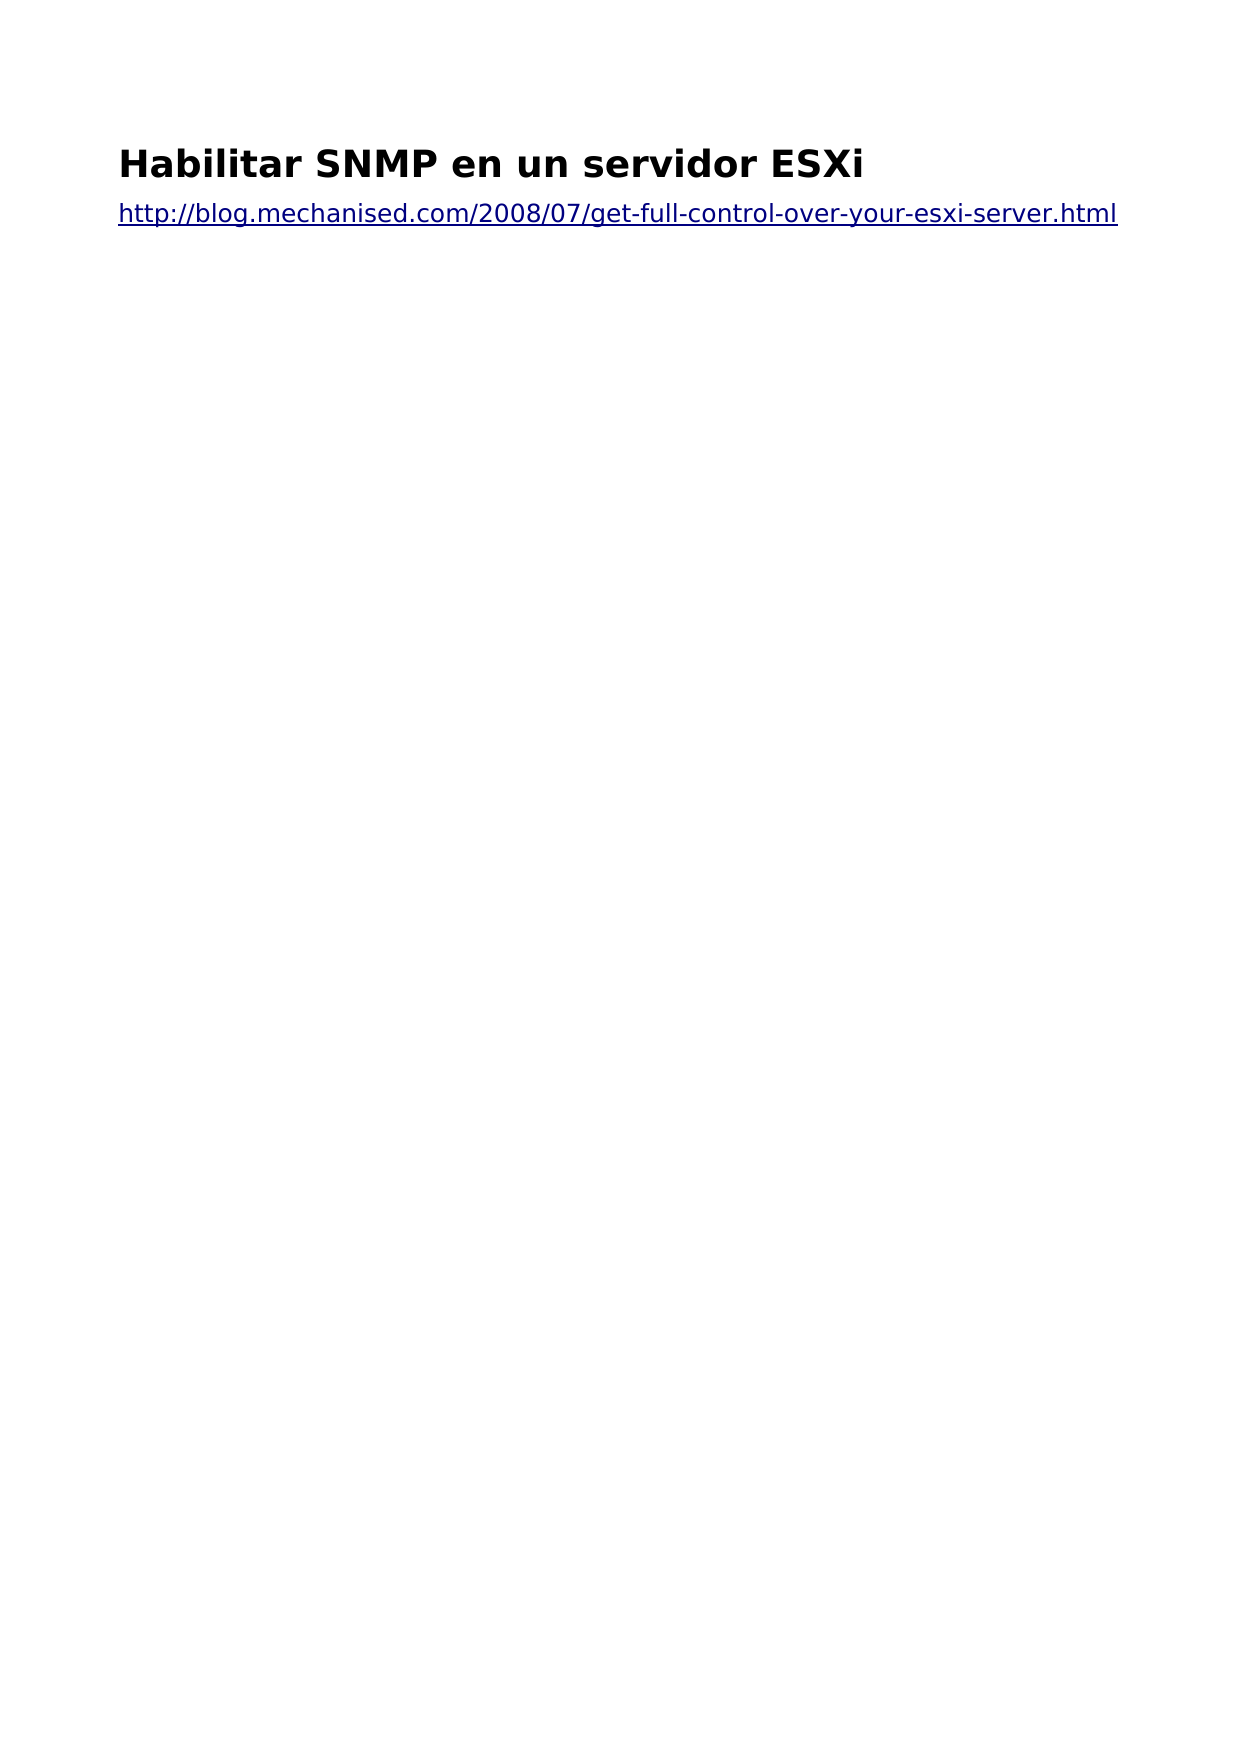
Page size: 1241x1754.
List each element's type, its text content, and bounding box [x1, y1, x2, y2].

text http://blog.mechanised.com/2008/07/get-full-control-over-your-esxi-server.html [118, 199, 1122, 228]
subtitle Habilitar SNMP en un servidor ESXi [118, 143, 1122, 187]
